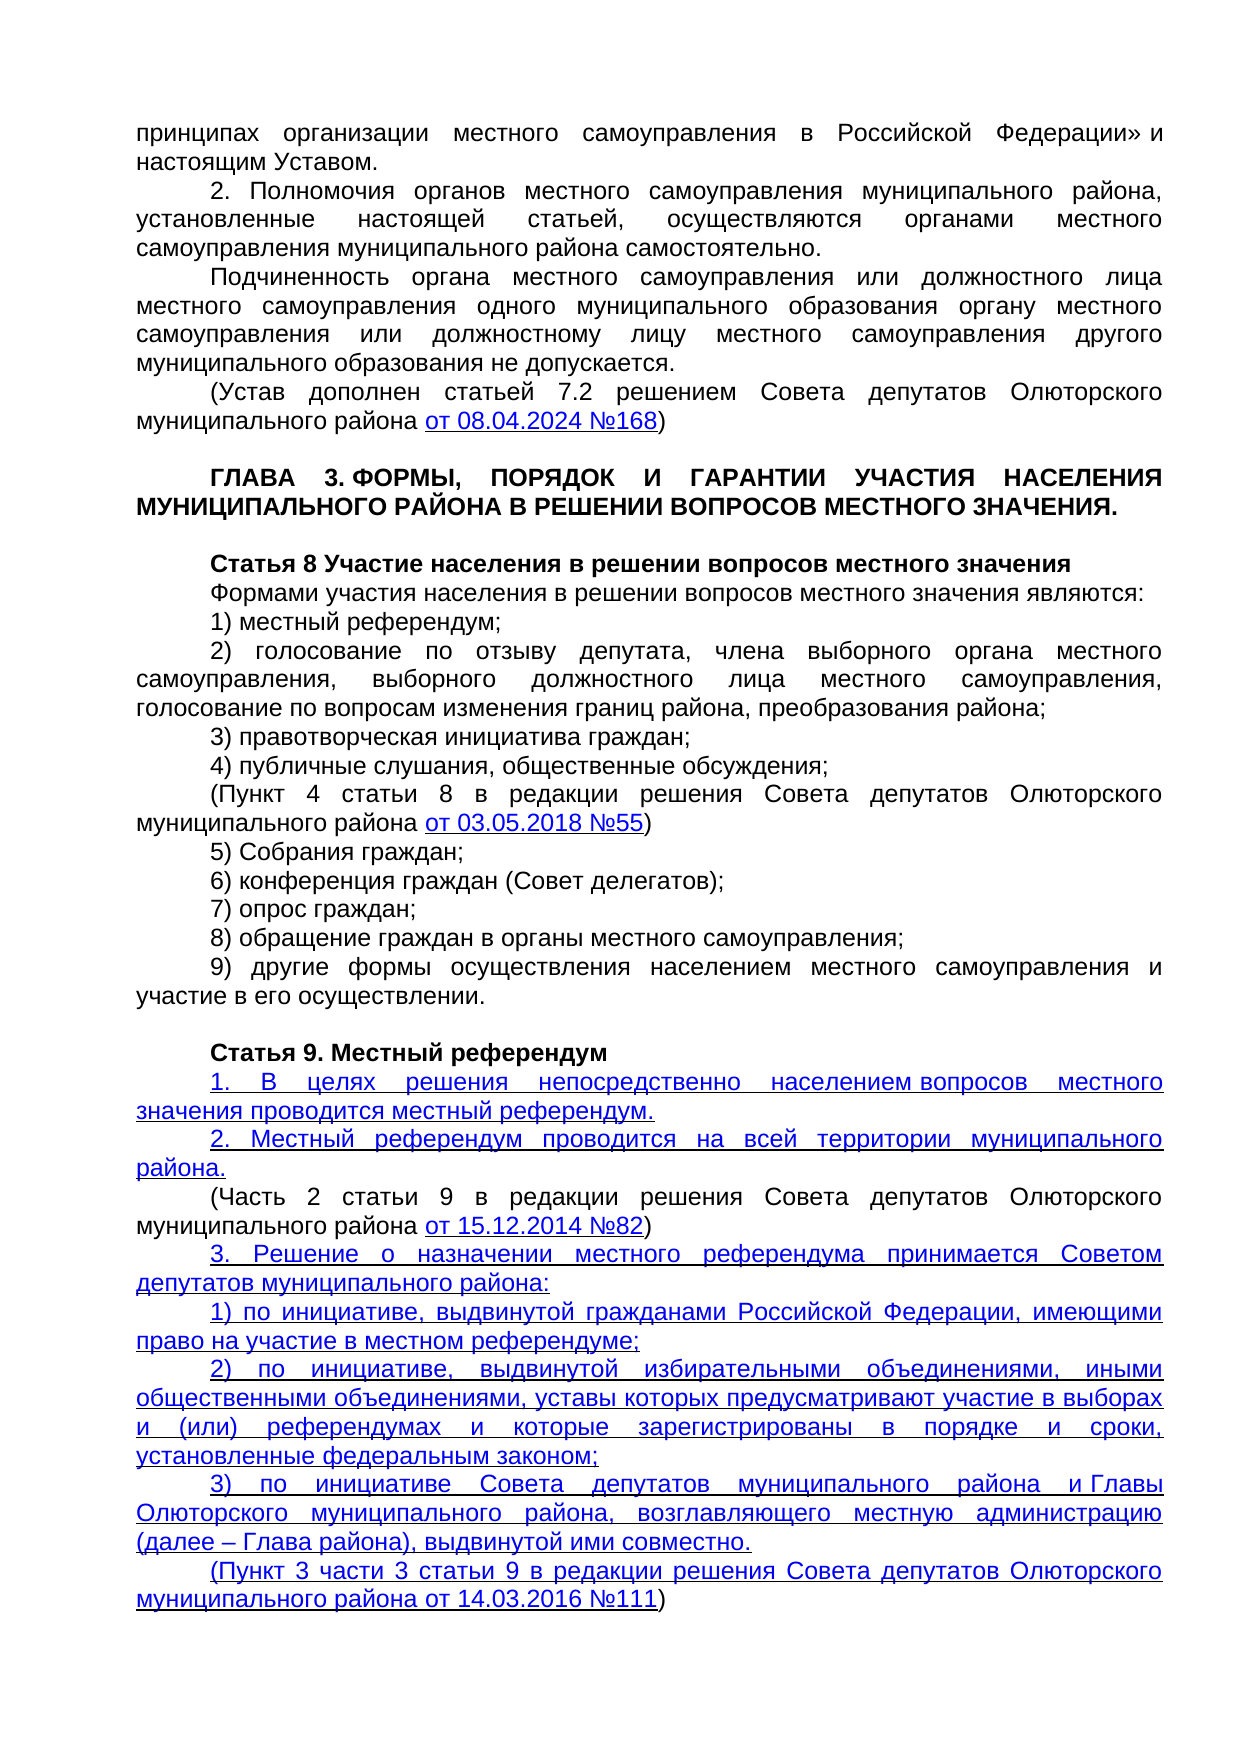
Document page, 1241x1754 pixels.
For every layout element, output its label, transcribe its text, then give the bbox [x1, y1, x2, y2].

text (Пункт 3 части 3 статьи 9 в редакции решения Совета депутатов Олюторского муниципального района от 14.03.2016 №111) [136, 1556, 1163, 1613]
text 6) конференция граждан (Совет делегатов); [136, 866, 1163, 894]
text ГЛАВА 3. ФОРМЫ, ПОРЯДОК И ГАРАНТИИ УЧАСТИЯ НАСЕЛЕНИЯ МУНИЦИПАЛЬНОГО РАЙОНА В РЕШЕНИИ ВОПРОСОВ МЕСТНОГО 3НАЧЕНИЯ. [136, 463, 1163, 521]
text Статья 8 Участие населения в решении вопросов местного значения [136, 549, 1163, 578]
text Статья 9. Местный референдум [136, 1038, 1163, 1067]
text 3) правотворческая инициатива граждан; [136, 722, 1163, 751]
text 9) другие формы осуществления населением местного самоуправления и участие в его осуществлении. [136, 952, 1163, 1009]
text 2. Полномочия органов местного самоуправления муниципального района, установленные настоящей статьей, осуществляются органами местного самоуправления муниципального района самостоятельно. [136, 176, 1163, 262]
text 1) местный референдум; [136, 607, 1163, 636]
text 7) опрос граждан; [136, 894, 1163, 923]
text 4) публичные слушания, общественные обсуждения; [136, 751, 1163, 779]
text 2) по инициативе, выдвинутой избирательными объединениями, иными общественными объединениями, уставы которых предусматривают участие в выборах [136, 1354, 1163, 1408]
text Подчиненность органа местного самоуправления или должностного лица местного самоуправления одного муниципального образования органу местного самоуправления или должностному лицу местного самоуправления другого муниципального образования не допускается. [136, 262, 1163, 377]
text принципах организации местного самоуправления в Российской Федерации» и настоящим Уставом. [136, 118, 1163, 176]
text 2) голосование по отзыву депутата, члена выборного органа местного самоуправления, выборного должностного лица местного самоуправления, голосование по вопросам изменения границ района, преобразования района; [136, 636, 1163, 722]
text 5) Собрания граждан; [136, 837, 1163, 866]
text и (или) референдумах и которые зарегистрированы в порядке и сроки, [136, 1409, 1163, 1437]
text (Часть 2 статьи 9 в редакции решения Совета депутатов Олюторского муниципального района от 15.12.2014 №82) [136, 1182, 1163, 1239]
text (Устав дополнен статьей 7.2 решением Совета депутатов Олюторского муниципального района от 08.04.2024 №168) [136, 377, 1163, 434]
text (Пункт 4 статьи 8 в редакции решения Совета депутатов Олюторского муниципального района от 03.05.2018 №55) [136, 779, 1163, 837]
text 1. В целях решения непосредственно населением вопросов местного значения проводится местный референдум. [136, 1067, 1163, 1124]
text 8) обращение граждан в органы местного самоуправления; [136, 923, 1163, 952]
text 1) по инициативе, выдвинутой гражданами Российской Федерации, имеющими право на участие в местном референдуме; [136, 1297, 1163, 1354]
text установленные федеральным законом; [136, 1438, 1163, 1469]
text 3) по инициативе Совета депутатов муниципального района и Главы Олюторского муниципального района, возглавляющего местную администрацию [136, 1469, 1163, 1523]
text (далее – Глава района), выдвинутой ими совместно. [136, 1524, 1163, 1556]
text 2. Местный референдум проводится на всей территории муниципального района. [136, 1124, 1163, 1182]
text 3. Решение о назначении местного референдума принимается Советом депутатов муниципального района: [136, 1239, 1163, 1297]
text Формами участия населения в решении вопросов местного значения являются: [136, 578, 1163, 607]
